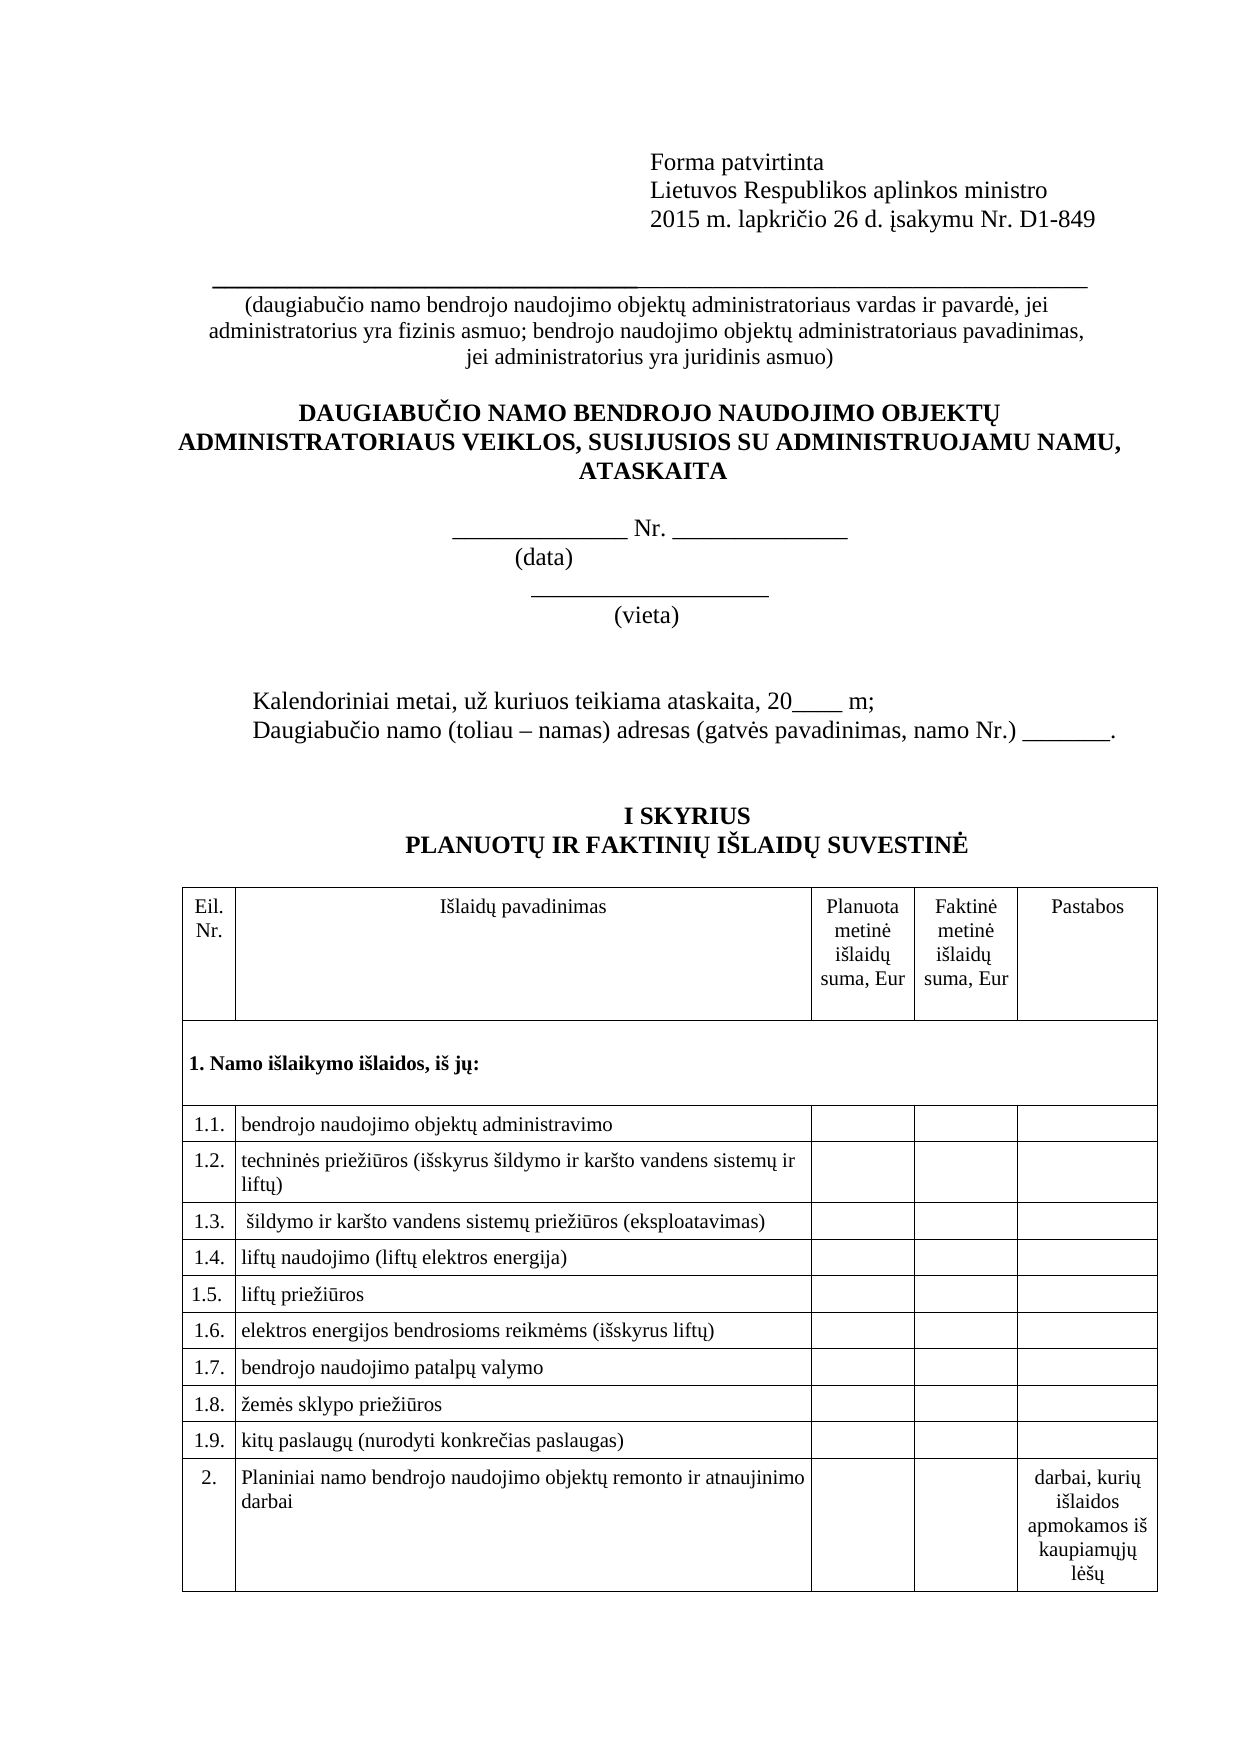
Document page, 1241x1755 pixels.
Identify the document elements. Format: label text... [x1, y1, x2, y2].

table_cell 2. [183, 1459, 235, 1591]
table_cell [812, 1459, 914, 1591]
table_cell [915, 1106, 1017, 1141]
text Daugiabučio namo (toliau – namas) adresas (gatvės pavadinimas, namo Nr.) _______. [177, 715, 1122, 743]
table_cell elektros energijos bendrosioms reikmėms (išskyrus liftų) [236, 1313, 811, 1348]
table_cell [812, 1240, 914, 1275]
table_cell 1.6. [183, 1313, 235, 1348]
table_cell [1018, 1422, 1157, 1458]
text ______________________________________________________________________ [177, 262, 1122, 291]
table_header Planuota metinė išlaidų suma, Eur [812, 888, 914, 1020]
table_cell [915, 1422, 1017, 1458]
table_cell [1018, 1349, 1157, 1385]
text 2015 m. lapkričio 26 d. įsakymu Nr. D1-849 [177, 204, 1122, 233]
table_cell [812, 1422, 914, 1458]
table_cell [915, 1313, 1017, 1348]
table_cell [1018, 1313, 1157, 1348]
table_cell [1018, 1276, 1157, 1312]
table_cell žemės sklypo priežiūros [236, 1386, 811, 1421]
table_cell [812, 1106, 914, 1141]
table_cell darbai, kurių išlaidos apmokamos iš kaupiamųjų lėšų [1018, 1459, 1157, 1591]
text (data) [177, 542, 1122, 571]
text jei administratorius yra juridinis asmuo) [177, 343, 1122, 370]
table_cell [915, 1203, 1017, 1238]
text I SKYRIUS [252, 801, 1122, 830]
table_cell [812, 1313, 914, 1348]
table_cell [915, 1386, 1017, 1421]
text (daugiabučio namo bendrojo naudojimo objektų administratoriaus vardas ir pavardė, jei [177, 291, 1122, 317]
text administratorius yra fizinis asmuo; bendrojo naudojimo objektų administratoriaus pavadinimas, [177, 317, 1122, 343]
table_cell [812, 1142, 914, 1202]
table_cell bendrojo naudojimo objektų administravimo [236, 1106, 811, 1141]
table_cell 1.3. [183, 1203, 235, 1238]
table_cell Planiniai namo bendrojo naudojimo objektų remonto ir atnaujinimo darbai [236, 1459, 811, 1591]
table_cell [915, 1142, 1017, 1202]
table_cell [915, 1240, 1017, 1275]
table_cell [1018, 1106, 1157, 1141]
text Lietuvos Respublikos aplinkos ministro [177, 176, 1122, 204]
table_cell bendrojo naudojimo patalpų valymo [236, 1349, 811, 1385]
table_header Eil. Nr. [183, 888, 235, 1020]
table_header Išlaidų pavadinimas [236, 888, 811, 1020]
table_cell liftų priežiūros [236, 1276, 811, 1312]
text ___________________ [177, 571, 1122, 600]
table_cell 1.2. [183, 1142, 235, 1202]
table_cell 1. Namo išlaikymo išlaidos, iš jų: [183, 1021, 1157, 1105]
text ATASKAITA [177, 456, 1122, 485]
table_cell 1.7. [183, 1349, 235, 1385]
table_cell [915, 1276, 1017, 1312]
table_cell [1018, 1240, 1157, 1275]
table_cell 1.9. [183, 1422, 235, 1458]
table_cell [1018, 1386, 1157, 1421]
table_cell 1.8. [183, 1386, 235, 1421]
table_cell [1018, 1142, 1157, 1202]
table_cell [1018, 1203, 1157, 1238]
table_cell kitų paslaugų (nurodyti konkrečias paslaugas) [236, 1422, 811, 1458]
table_cell 1.5. [183, 1276, 235, 1312]
table_cell [812, 1203, 914, 1238]
table_header Pastabos [1018, 888, 1157, 1020]
table_header Faktinė metinė išlaidų suma, Eur [915, 888, 1017, 1020]
text PLANUOTŲ IR FAKTINIŲ IŠLAIDŲ SUVESTINĖ [252, 830, 1122, 858]
table_cell [812, 1276, 914, 1312]
text DAUGIABUČIO NAMO BENDROJO NAUDOJIMO OBJEKTŲ ADMINISTRATORIAUS VEIKLOS, SUSIJUSIOS SU ADMINISTRUOJAMU NAMU, [177, 398, 1122, 456]
table_cell [812, 1349, 914, 1385]
table_cell techninės priežiūros (išskyrus šildymo ir karšto vandens sistemų ir liftų) [236, 1142, 811, 1202]
table_cell 1.1. [183, 1106, 235, 1141]
table_cell šildymo ir karšto vandens sistemų priežiūros (eksploatavimas) [236, 1203, 811, 1238]
text Kalendoriniai metai, už kuriuos teikiama ataskaita, 20____ m; [177, 686, 1122, 715]
table_cell liftų naudojimo (liftų elektros energija) [236, 1240, 811, 1275]
table_cell 1.4. [183, 1240, 235, 1275]
table_cell [915, 1349, 1017, 1385]
text Forma patvirtinta [177, 147, 1122, 176]
text (vieta) [177, 600, 1122, 628]
table_cell [812, 1386, 914, 1421]
table_cell [915, 1459, 1017, 1591]
text ______________ Nr. ______________ [177, 513, 1122, 542]
